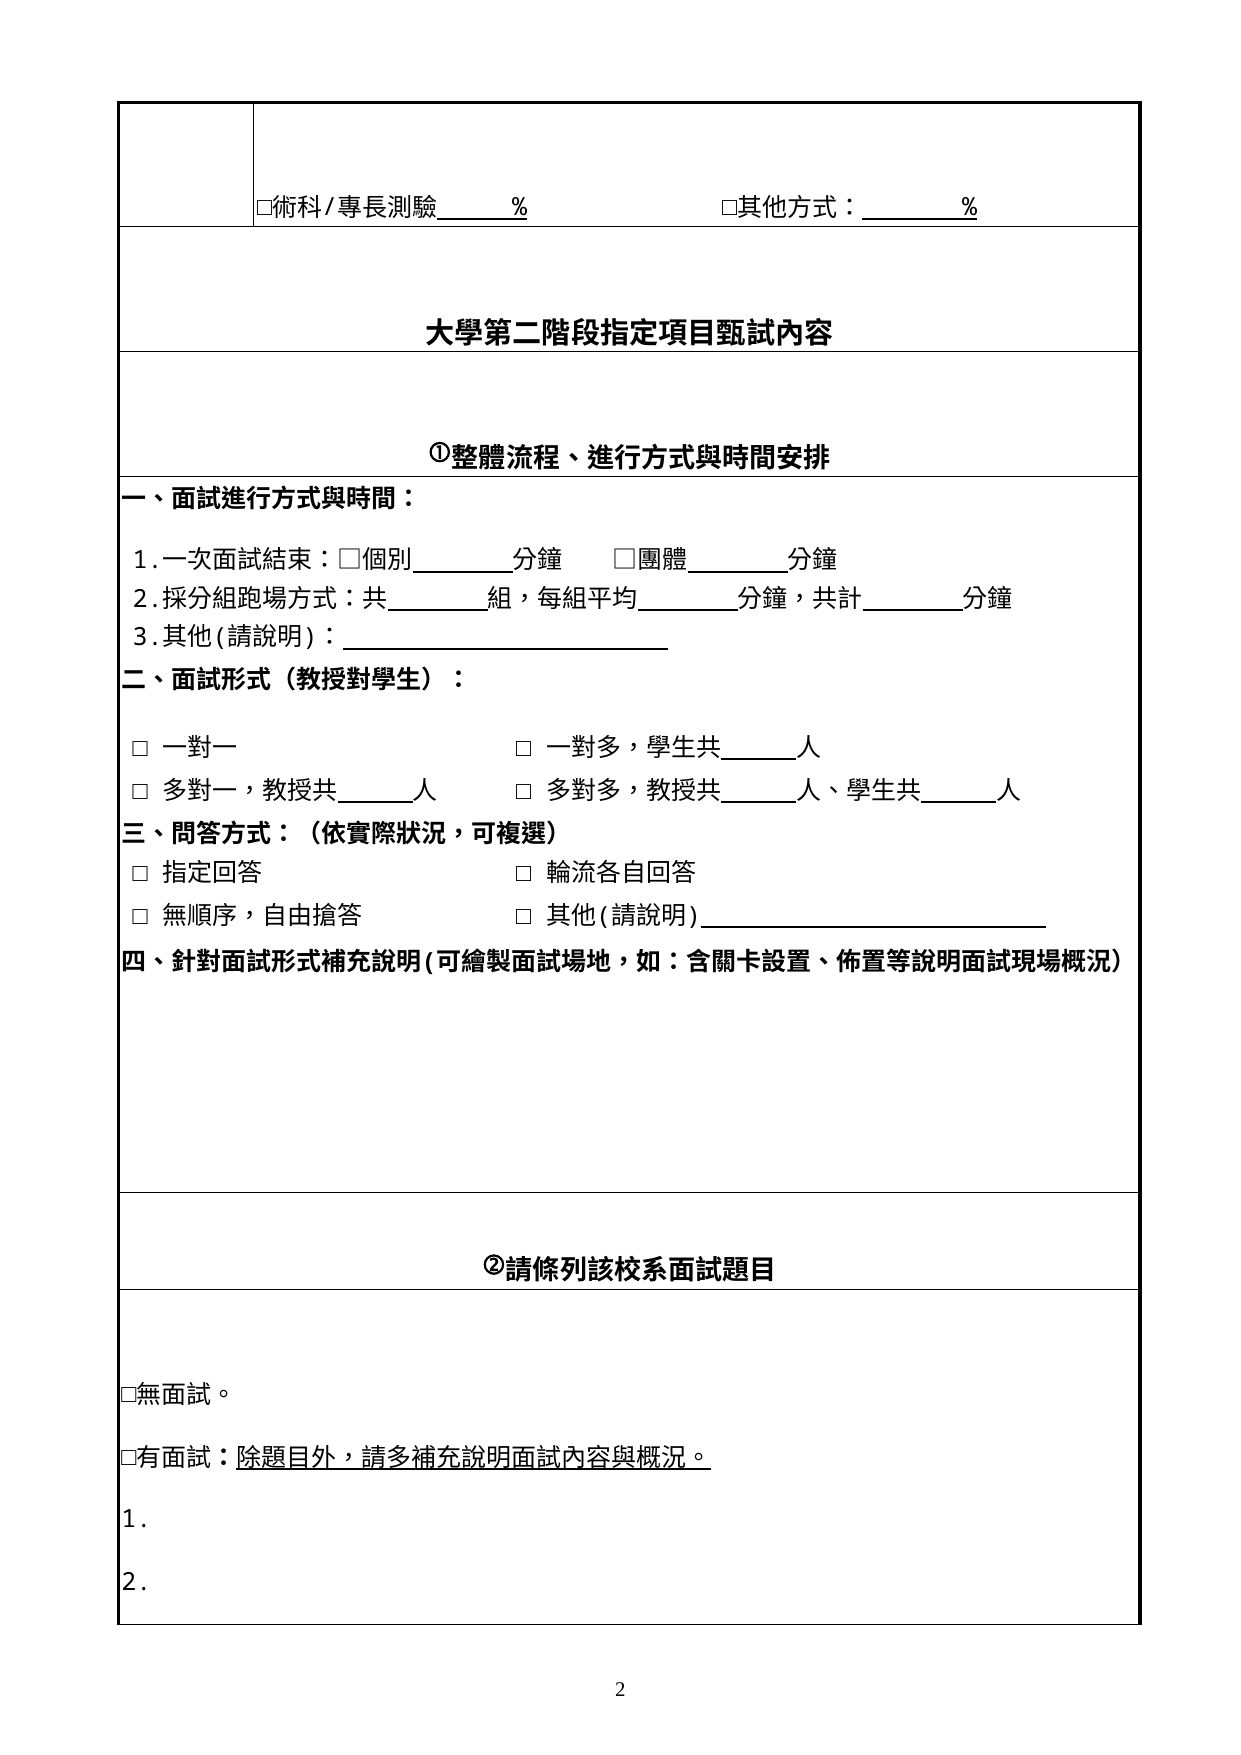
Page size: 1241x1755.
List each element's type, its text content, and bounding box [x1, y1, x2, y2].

table_cell 整體流程、進行方式與時間安排 [120, 352, 1138, 476]
table_cell [120, 104, 253, 226]
table_cell □無面試。 □有面試：除題目外，請多補充說明面試內容與概況。 1. 2. [120, 1290, 1138, 1624]
table_header □ 指定回答 [121, 851, 504, 894]
table_cell □ 多對一，教授共 人 [121, 769, 504, 812]
table_cell □術科/專長測驗 % □其他方式： % [254, 104, 1138, 226]
table_cell 請條列該校系面試題目 [120, 1193, 1138, 1289]
table_header 1.一次面試結束：□個別 分鐘 □團體 分鐘 [121, 539, 1080, 577]
table_cell 2.採分組跑場方式：共 組，每組平均 分鐘，共計 分鐘 [121, 577, 1080, 616]
table_header □ 一對一 [121, 726, 504, 769]
table_cell □ 其他(請說明) [505, 894, 1080, 937]
table_cell 一、面試進行方式與時間： 二、面試形式（教授對學生）： 三、問答方式：（依實際狀況，可複選） 四、針對面試形式補充說明(可繪製面試場地，如：含關卡設置、佈置等說明面試現場概況） [120, 477, 1138, 1192]
table_cell □ 多對多，教授共 人、學生共 人 [505, 769, 1080, 812]
table_header □ 輪流各自回答 [505, 851, 1080, 894]
table_cell □ 無順序，自由搶答 [121, 894, 504, 937]
table_header □ 一對多，學生共 人 [505, 726, 1080, 769]
table_cell 大學第二階段指定項目甄試內容 [120, 227, 1138, 351]
table_cell 3.其他(請說明)： [121, 616, 1080, 658]
